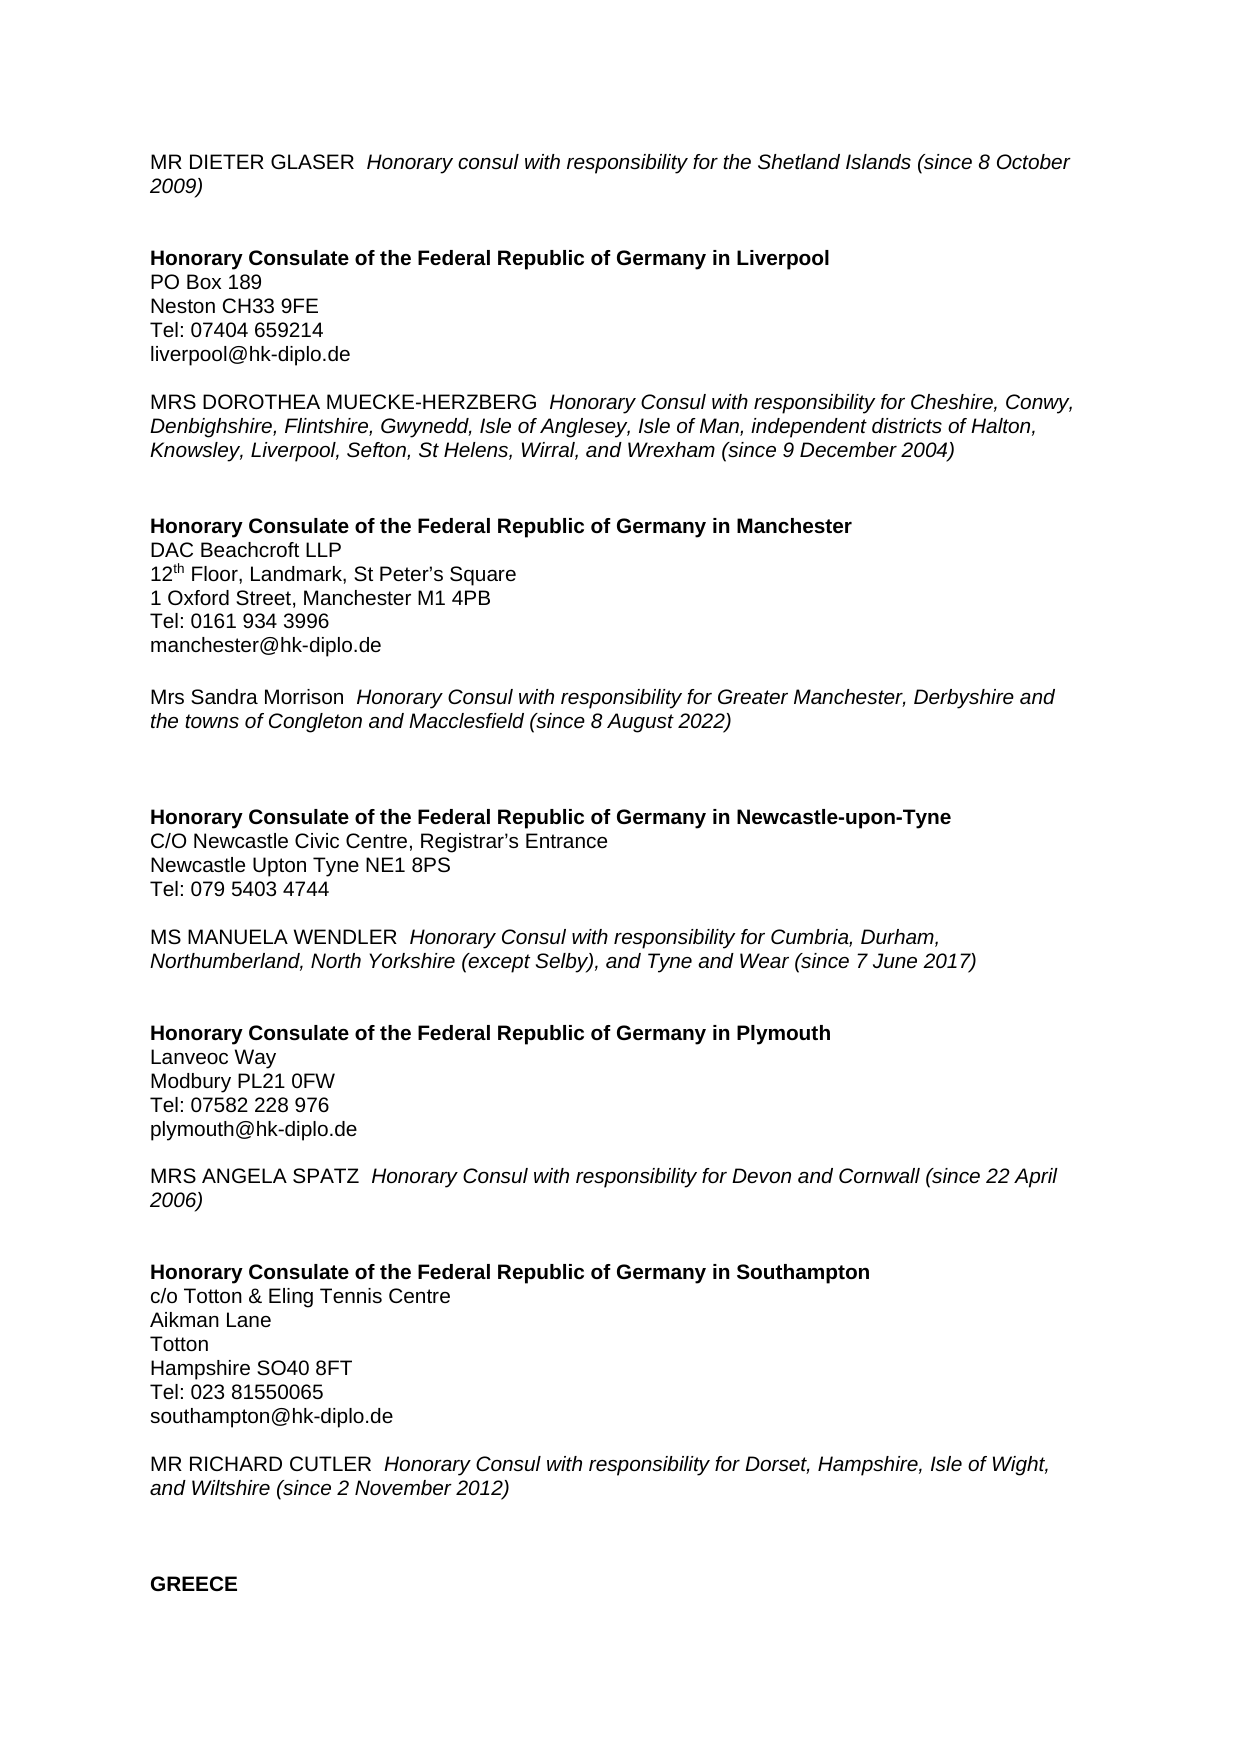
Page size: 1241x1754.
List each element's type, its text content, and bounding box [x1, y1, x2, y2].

text 12th Floor, Landmark, St Peter’s Square [150, 561, 1090, 585]
text Honorary Consulate of the Federal Republic of Germany in Newcastle-upon-Tyne [150, 805, 1090, 829]
text Honorary Consulate of the Federal Republic of Germany in Southampton [150, 1260, 1090, 1284]
text MR RICHARD CUTLER Honorary Consul with responsibility for Dorset, Hampshire, Isle of Wight, and Wiltshire (since 2 November 2012) [150, 1452, 1090, 1500]
text manchester@hk-diplo.de [150, 633, 1090, 657]
text Tel: 023 81550065 [150, 1380, 1090, 1404]
text Modbury PL21 0FW [150, 1068, 1090, 1092]
text southampton@hk-diplo.de [150, 1404, 1090, 1428]
text PO Box 189 [150, 270, 1090, 294]
text Hampshire SO40 8FT [150, 1356, 1090, 1380]
text GREECE [150, 1572, 1090, 1596]
text Totton [150, 1332, 1090, 1356]
text c/o Totton & Eling Tennis Centre [150, 1284, 1090, 1308]
text plymouth@hk-diplo.de [150, 1116, 1090, 1140]
text Honorary Consulate of the Federal Republic of Germany in Manchester [150, 513, 1090, 537]
text Mrs Sandra Morrison Honorary Consul with responsibility for Greater Manchester, Derbyshire and the towns of Congleton and Macclesfield (since 8 August 2022) [150, 685, 1090, 733]
text liverpool@hk-diplo.de [150, 342, 1090, 366]
text MRS DOROTHEA MUECKE-HERZBERG Honorary Consul with responsibility for Cheshire, Conwy, Denbighshire, Flintshire, Gwynedd, Isle of Anglesey, Isle of Man, independent districts of Halton, Knowsley, Liverpool, Sefton, St Helens, Wirral, and Wrexham (since 9 December 2004) [150, 389, 1090, 461]
text Aikman Lane [150, 1308, 1090, 1332]
text Tel: 0161 934 3996 [150, 609, 1090, 633]
text Lanveoc Way [150, 1044, 1090, 1068]
text Honorary Consulate of the Federal Republic of Germany in Liverpool [150, 246, 1090, 270]
text Honorary Consulate of the Federal Republic of Germany in Plymouth [150, 1021, 1090, 1044]
text MS MANUELA WENDLER Honorary Consul with responsibility for Cumbria, Durham, Northumberland, North Yorkshire (except Selby), and Tyne and Wear (since 7 June 2017) [150, 925, 1090, 973]
text DAC Beachcroft LLP [150, 537, 1090, 561]
text 1 Oxford Street, Manchester M1 4PB [150, 585, 1090, 609]
text Tel: 07582 228 976 [150, 1092, 1090, 1116]
text Neston CH33 9FE [150, 294, 1090, 318]
text Tel: 07404 659214 [150, 318, 1090, 342]
text C/O Newcastle Civic Centre, Registrar’s Entrance [150, 829, 1090, 853]
text MRS ANGELA SPATZ Honorary Consul with responsibility for Devon and Cornwall (since 22 April 2006) [150, 1164, 1090, 1212]
text Tel: 079 5403 4744 [150, 877, 1090, 901]
text Newcastle Upton Tyne NE1 8PS [150, 853, 1090, 877]
text MR DIETER GLASER Honorary consul with responsibility for the Shetland Islands (since 8 October 2009) [150, 150, 1090, 198]
